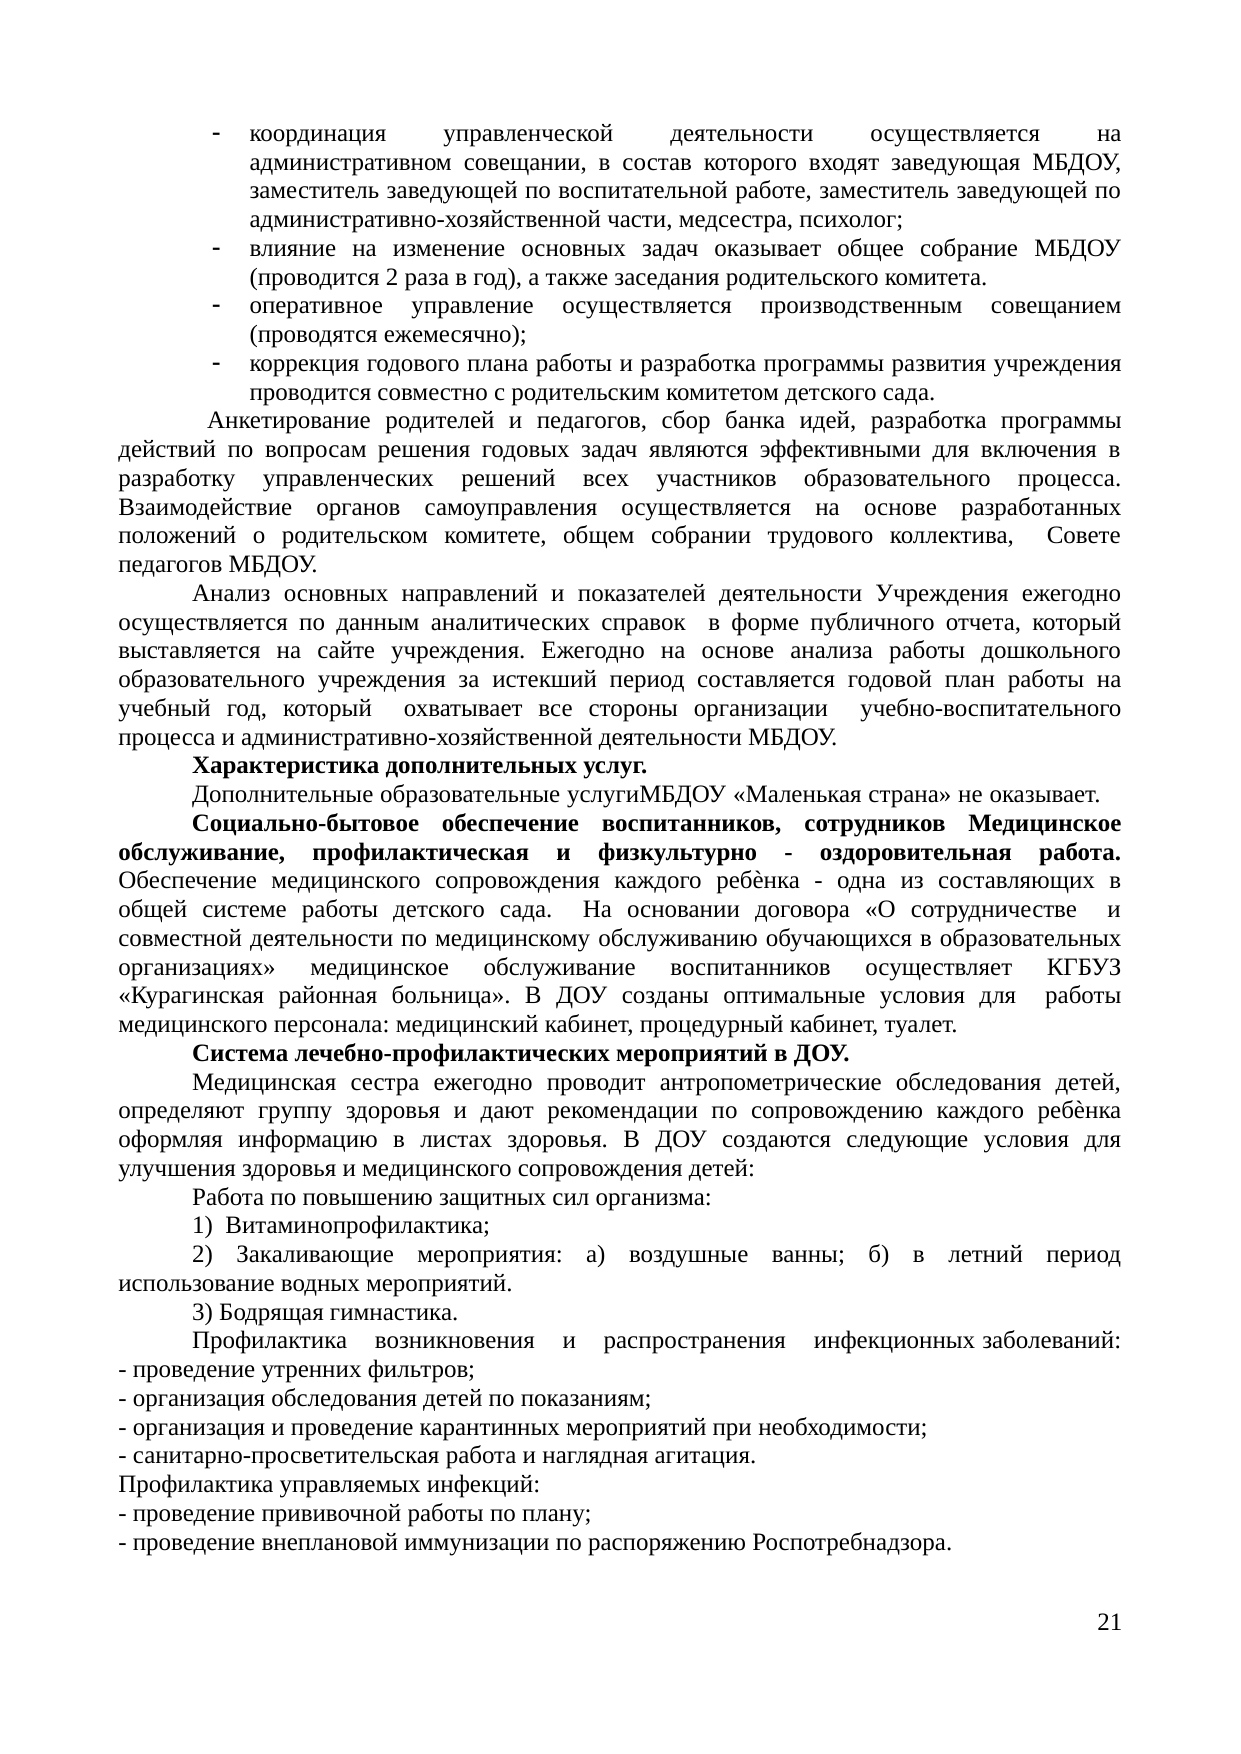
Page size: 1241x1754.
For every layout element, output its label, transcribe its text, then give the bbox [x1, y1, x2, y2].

text 2) Закаливающие мероприятия: а) воздушные ванны; б) в летний период использование водных мероприятий. [118, 1239, 1122, 1297]
list оперативное управление осуществляется производственным совещанием (проводятся ежемесячно); [212, 291, 1122, 348]
text Дополнительные образовательные услугиМБДОУ «Маленькая страна» не оказывает. Социально-бытовое обеспечение воспитанников, сотрудников Медицинское обслуживание, профилактическая и физкультурно - оздоровительная работа. Обеспечение медицинского сопровождения каждого ребѐнка - одна из составляющих в общей системе работы детского сада. На основании договора «О сотрудничестве и совместной деятельности по медицинскому обслуживанию обучающихся в образовательных организациях» медицинское обслуживание воспитанников осуществляет КГБУЗ «Курагинская районная больница». В ДОУ созданы оптимальные условия для работы медицинского персонала: медицинский кабинет, процедурный кабинет, туалет. [118, 779, 1122, 1038]
text 1) Витаминопрофилактика; [118, 1211, 1122, 1239]
text Работа по повышению защитных сил организма: [118, 1182, 1122, 1211]
text Система лечебно-профилактических мероприятий в ДОУ. [118, 1038, 1122, 1067]
list влияние на изменение основных задач оказывает общее собрание МБДОУ (проводится 2 раза в год), а также заседания родительского комитета. [212, 233, 1122, 291]
text - организация и проведение карантинных мероприятий при необходимости; [118, 1412, 1122, 1441]
text - санитарно-просветительская работа и наглядная агитация. [118, 1441, 1122, 1469]
text - организация обследования детей по показаниям; [118, 1383, 1122, 1412]
text Анализ основных направлений и показателей деятельности Учреждения ежегодно осуществляется по данным аналитических справок в форме публичного отчета, который выставляется на сайте учреждения. Ежегодно на основе анализа работы дошкольного образовательного учреждения за истекший период составляется годовой план работы на учебный год, который охватывает все стороны организации учебно-воспитательного процесса и административно-хозяйственной деятельности МБДОУ. [118, 578, 1122, 751]
list коррекция годового плана работы и разработка программы развития учреждения проводится совместно с родительским комитетом детского сада. [212, 348, 1122, 406]
text Медицинская сестра ежегодно проводит антропометрические обследования детей, определяют группу здоровья и дают рекомендации по сопровождению каждого ребѐнка оформляя информацию в листах здоровья. В ДОУ создаются следующие условия для улучшения здоровья и медицинского сопровождения детей: [118, 1067, 1122, 1182]
text Анкетирование родителей и педагогов, сбор банка идей, разработка программы действий по вопросам решения годовых задач являются эффективными для включения в разработку управленческих решений всех участников образовательного процесса. Взаимодействие органов самоуправления осуществляется на основе разработанных положений о родительском комитете, общем собрании трудового коллектива, Совете педагогов МБДОУ. [118, 406, 1122, 578]
text 3) Бодрящая гимнастика. [118, 1297, 1122, 1326]
text - проведение внеплановой иммунизации по распоряжению Роспотребнадзора. [118, 1527, 1122, 1556]
text - проведение прививочной работы по плану; [118, 1498, 1122, 1527]
text Профилактика возникновения и распространения инфекционных заболеваний: - проведение утренних фильтров; [118, 1326, 1122, 1383]
text Профилактика управляемых инфекций: [118, 1469, 1122, 1498]
text Характеристика дополнительных услуг. [118, 751, 1122, 779]
list координация управленческой деятельности осуществляется на административном совещании, в состав которого входят заведующая МБДОУ, заместитель заведующей по воспитательной работе, заместитель заведующей по административно-хозяйственной части, медсестра, психолог; [212, 118, 1122, 233]
